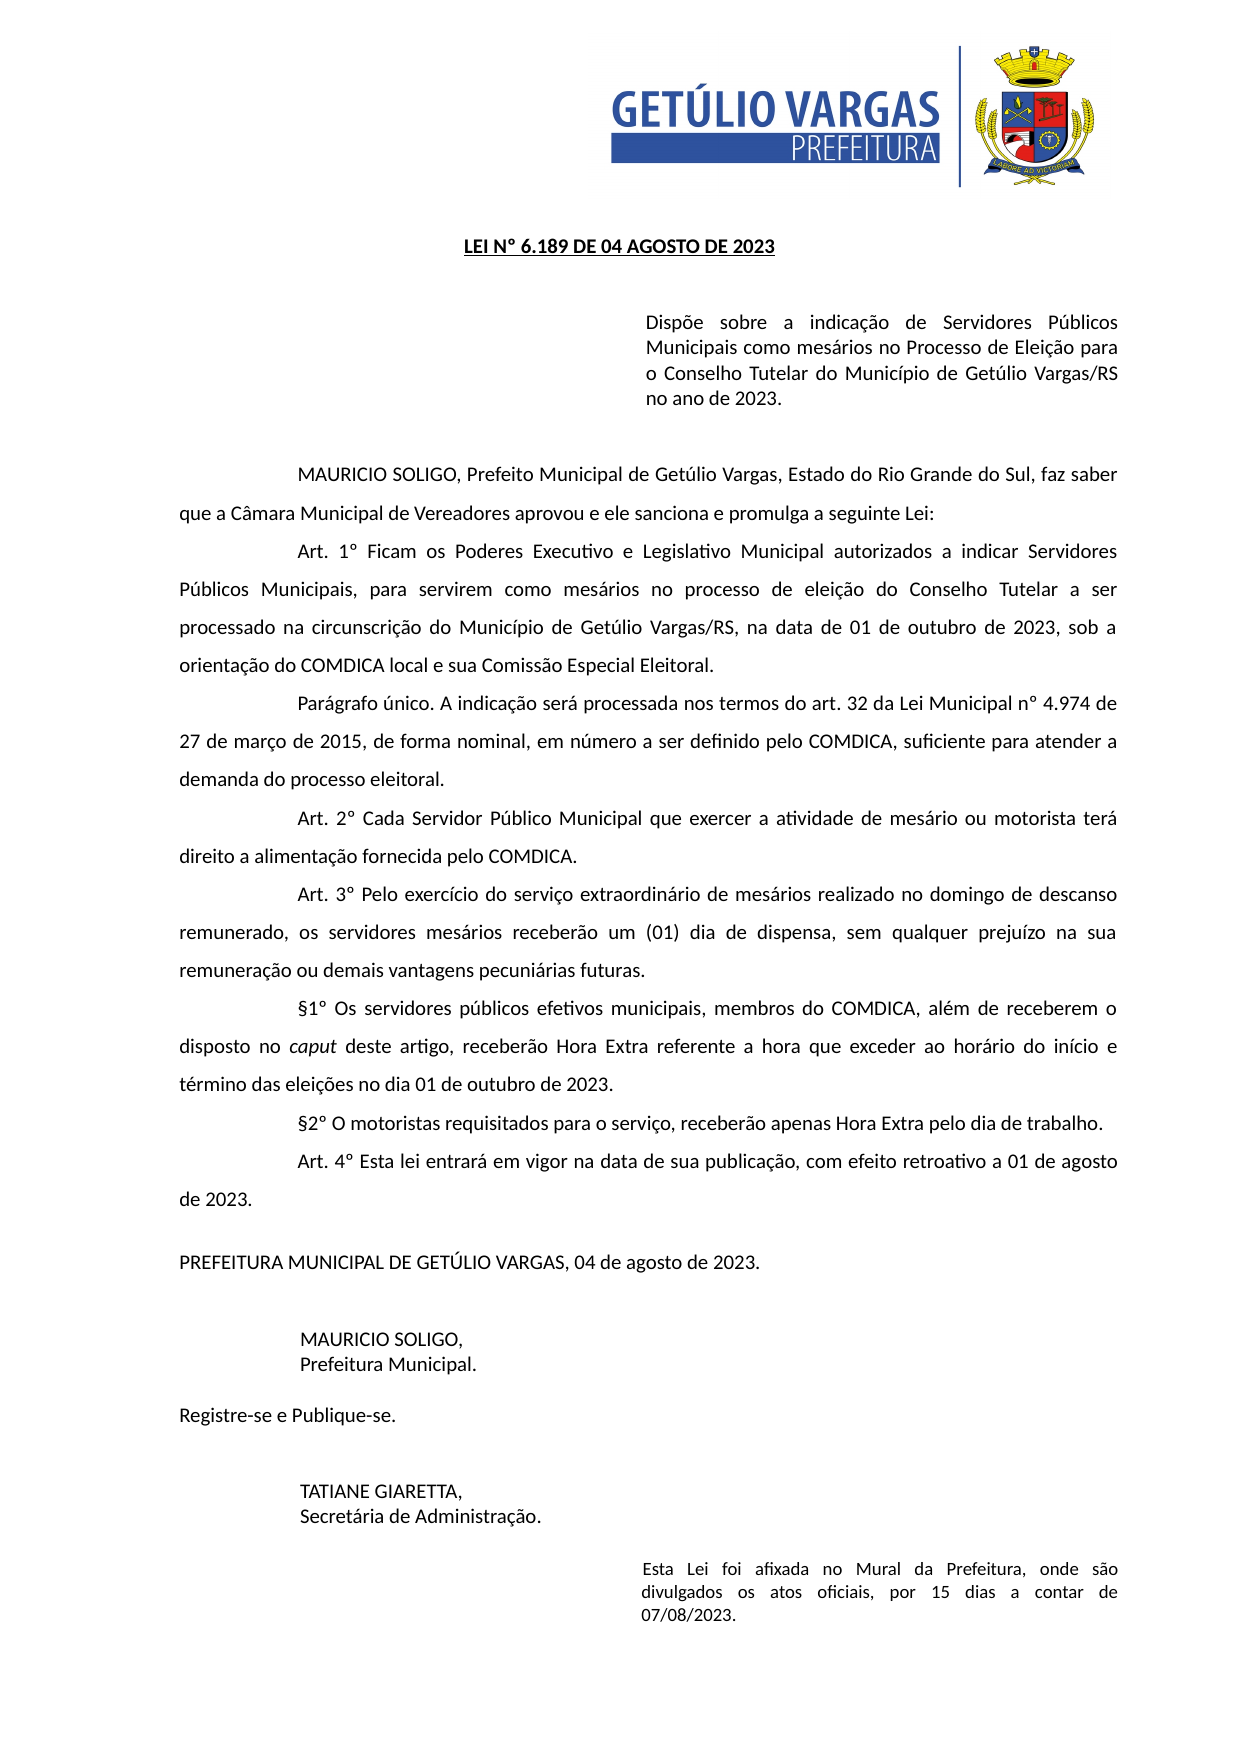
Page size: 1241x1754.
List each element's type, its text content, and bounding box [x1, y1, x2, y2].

text PREFEITURA MUNICIPAL DE GETÚLIO VARGAS, 04 de agosto de 2023. [179, 1224, 1119, 1275]
text Parágrafo único. A indicação será processada nos termos do art. 32 da Lei Municipal nº 4.974 de 27 de março de 2015, de forma nominal, em número a ser definido pelo COMDICA, suficiente para atender a demanda do processo eleitoral. [179, 690, 1119, 792]
text §1º Os servidores públicos efetivos municipais, membros do COMDICA, além de receberem o disposto no caput deste artigo, receberão Hora Extra referente a hora que exceder ao horário do início e término das eleições no dia 01 de outubro de 2023. [179, 995, 1119, 1097]
text §2º O motoristas requisitados para o serviço, receberão apenas Hora Extra pelo dia de trabalho. [179, 1110, 1119, 1135]
text Art. 2º Cada Servidor Público Municipal que exercer a atividade de mesário ou motorista terá direito a alimentação fornecida pelo COMDICA. [179, 805, 1119, 868]
text Registre-se e Publique-se. [179, 1402, 1119, 1427]
text Esta Lei foi afixada no Mural da Prefeitura, onde são divulgados os atos oficiais, por 15 dias a contar de 07/08/2023. [641, 1557, 1119, 1626]
text MAURICIO SOLIGO, Prefeito Municipal de Getúlio Vargas, Estado do Rio Grande do Sul, faz saber que a Câmara Municipal de Vereadores aprovou e ele sanciona e promulga a seguinte Lei: [179, 462, 1119, 525]
text Secretária de Administração. [299, 1504, 1119, 1529]
text Prefeitura Municipal. [299, 1351, 1119, 1377]
picture [588, 31, 1111, 199]
text MAURICIO SOLIGO, [299, 1326, 1119, 1351]
text Dispõe sobre a indicação de Servidores Públicos Municipais como mesários no Processo de Eleição para o Conselho Tutelar do Município de Getúlio Vargas/RS no ano de 2023. [646, 309, 1119, 411]
text TATIANE GIARETTA, [299, 1478, 1119, 1504]
text Art. 3º Pelo exercício do serviço extraordinário de mesários realizado no domingo de descanso remunerado, os servidores mesários receberão um (01) dia de dispensa, sem qualquer prejuízo na sua remuneração ou demais vantagens pecuniárias futuras. [179, 881, 1119, 983]
text Art. 1º Ficam os Poderes Executivo e Legislativo Municipal autorizados a indicar Servidores Públicos Municipais, para servirem como mesários no processo de eleição do Conselho Tutelar a ser processado na circunscrição do Município de Getúlio Vargas/RS, na data de 01 de outubro de 2023, sob a orientação do COMDICA local e sua Comissão Especial Eleitoral. [179, 538, 1119, 678]
text LEI Nº 6.189 DE 04 AGOSTO DE 2023 [120, 233, 1119, 258]
text Art. 4º Esta lei entrará em vigor na data de sua publicação, com efeito retroativo a 01 de agosto de 2023. [179, 1148, 1119, 1211]
